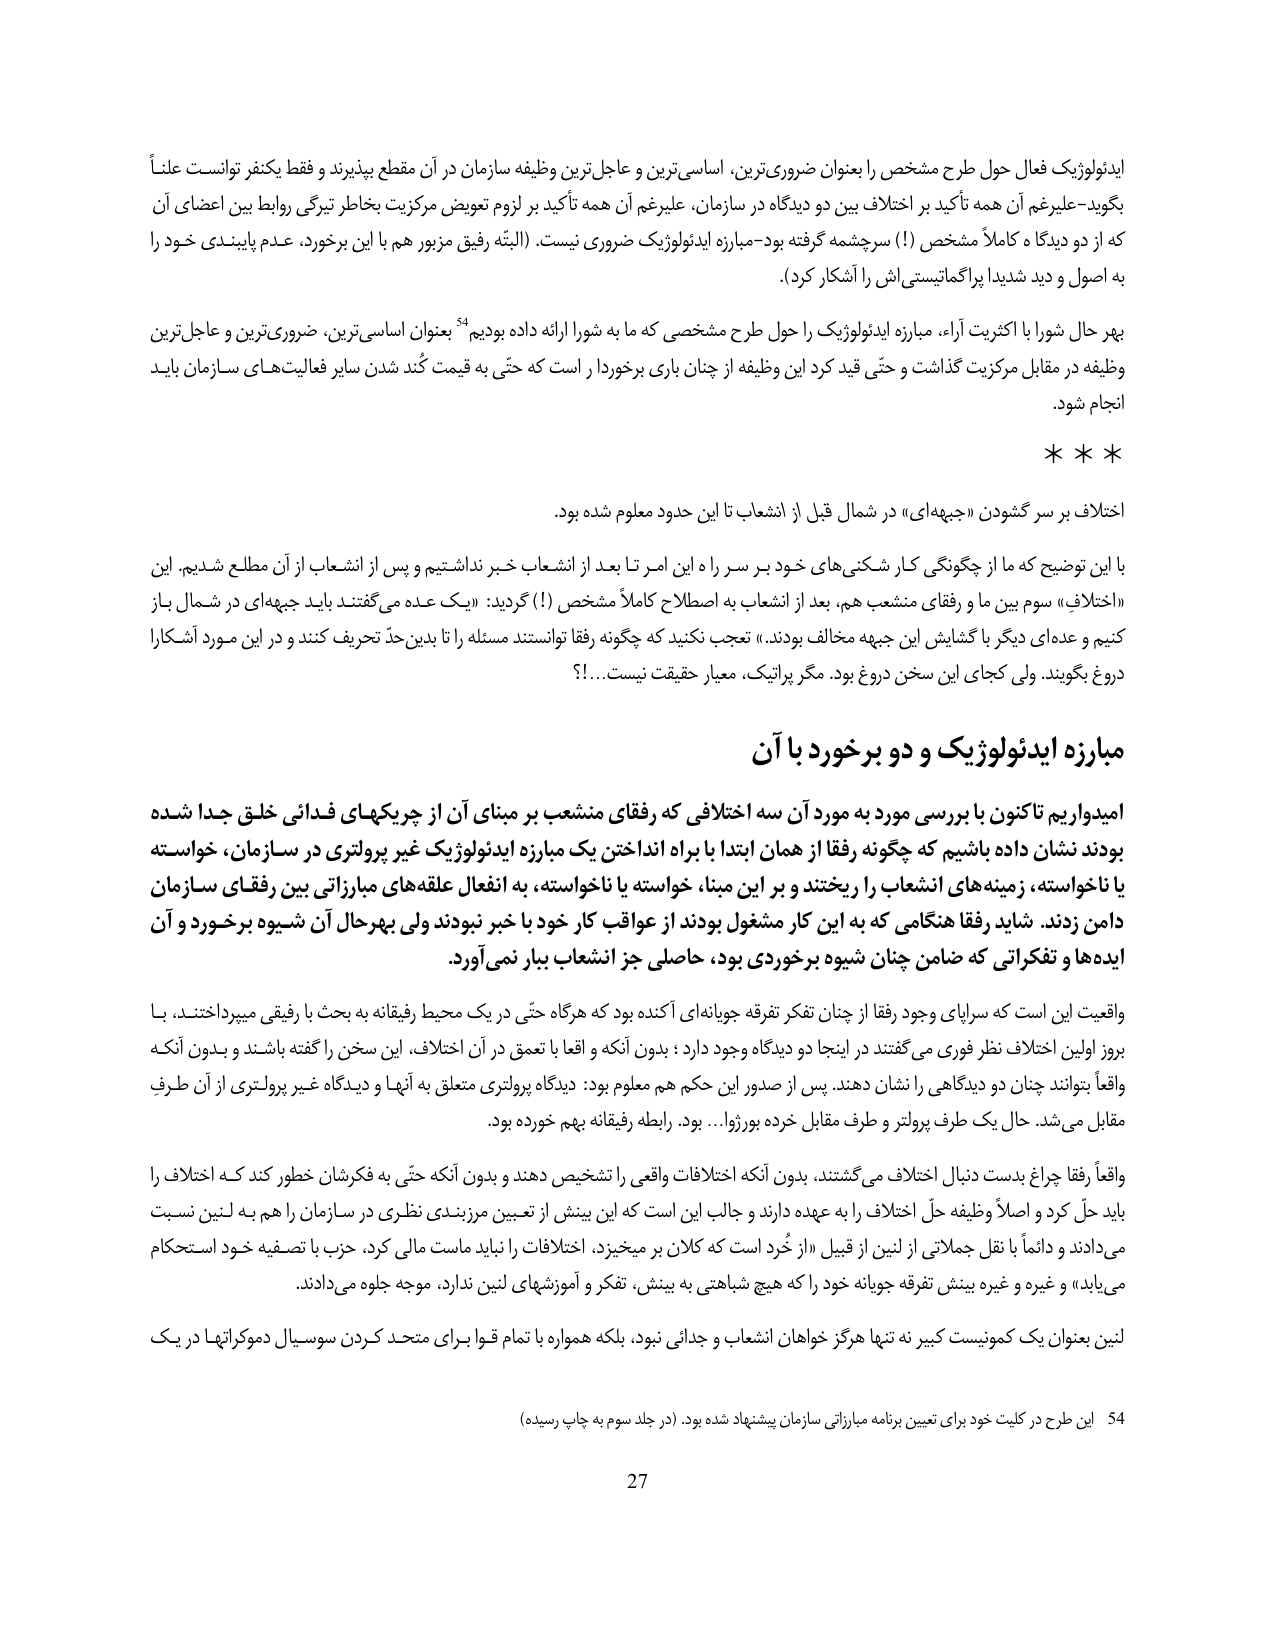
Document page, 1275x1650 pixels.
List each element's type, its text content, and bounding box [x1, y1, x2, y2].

text اختلاف بر سر گشودن «جبهه‌ای» در شمال قبل از انشعاب تا این حدود معلوم شده بود. [150, 493, 1125, 529]
text واقعیت این است که سراپای وجود رفقا از چنان تفکر تفرقه جویانه‌ای آکنده بود که هرگاه حتّی در یک محیط رفیقانه به بحث با رفیقی میپرداختند، با بروز اولین اختلاف نظر فوری می‌گفتند در اینجا دو دیدگاه وجود دارد ؛ بدون آنکه و اقعا با تعمق در آن اختلاف، این سخن را گفته باشند و بدون آنکه واقعاً بتوانند چنان دو دیدگاهی را نشان دهند. پس از صدور این حکم هم معلوم بود: دیدگاه پرولتری متعلق به آنها و دیدگاه غیر پرولتری از آن طرفِ مقابل می‌شد. حال یک طرف پرولتر و طرف مقابل خرده بورژوا… بود. رابطه رفیقانه بهم خورده بود. [150, 994, 1125, 1139]
text ＊ ＊ ＊ [150, 439, 1125, 475]
text با این توضیح که ما از چگونگی کار شکنی‌های خود بر سر را ه این امر تا بعد از انشعاب خبر نداشتیم و پس از انشعاب از آن مطلع شدیم. این «اختلافِ» سوم بین ما و رفقای منشعب هم، بعد از انشعاب به اصطلاح کاملاً مشخص (!) گردید: «یک عده می‌گفتند باید جبهه‌ای در شمال باز کنیم و عده‌ای دیگر با گشایش این جبهه مخالف بودند.» تعجب نکنید که چگونه رفقا توانستند مسئله را تا بدین‌حدّ تحریف کنند و در این مورد آشکارا دروغ بگویند. ولی کجای این سخن دروغ بود. مگر پراتیک، معیار حقیقت نیست…!؟ [150, 547, 1125, 692]
text بهر حال شورا با اکثریت آراء، مبارزه ایدئولوژیک را حول طرح مشخصی که ما به شورا ارائه داده بودیم بعنوان اساسی‌ترین، ضروری‌ترین و عاجل‌ترین وظیفه در مقابل مرکزیت گذاشت و حتّی قید کرد این وظیفه از چنان باری برخوردا ر است که حتّی به قیمت کُند شدن سایر فعالیت‌های سازمان باید انجام شود. [150, 312, 1125, 421]
text امیدواریم تاکنون با بررسی مورد به مورد آن سه اختلافی که رفقای منشعب بر مبنای آن از چریکهای فدائی خلق جدا شده بودند نشان داده باشیم که چگونه رفقا از همان ابتدا با براه انداختن یک مبارزه ایدئولوژیک غیر پرولتری در سازمان، خواسته یا ناخواسته، زمینه‌های انشعاب را ریختند و بر این مبنا، خواسته یا ناخواسته، به انفعال علقه‌های مبارزاتی بین رفقای سازمان دامن زدند. شاید رفقا هنگامی که به این کار مشغول بودند از عواقب کار خود با خبر نبودند ولی بهرحال آن شیوه برخورد و آن ایده‌ها و تفکراتی که ضامن چنان شیوه برخوردی بود، حاصلی جز انشعاب ببار نمی‌آورد. [150, 795, 1125, 976]
text واقعاً رفقا چراغ بدست دنبال اختلاف می‌گشتند، بدون آنکه اختلافات واقعی را تشخیص دهند و بدون آنکه حتّی به فکرشان خطور کند که اختلاف را باید حلّ کرد و اصلاً وظیفه حلّ اختلاف را به عهده دارند و جالب این است که این بینش از تعبین مرز‌بندی نظری در سازمان را هم به لنین نسبت می‌دادند و دائماً با نقل جملاتی از لنین از قبیل «از خُرد است که کلان بر میخیزد، اختلافات را نباید ماست مالی کرد، حزب با تصفیه خود استحکام می‌یابد» و غیره و غیره بینش تفرقه جویانه خود را که هیچ شباهتی به بینش، تفکر و آموزشهای لنین ندارد، موجه جلوه می‌دادند. [150, 1157, 1125, 1301]
text ولی اگر دلایل بیشماری (!) وجود داشت که نشان می‌داد معتقدین سرسخت دیدگاههای مصاحبه باید از عضویت مرکزیت عزل شوند؛ ولی یک چیز مانع کار بود: اساسنامه سازمان. در اساسنامه قید شده بود که اعضای مرکزیت فقط پس از یکسال از انتخاب شدن خود قابل تعویض‌اند. ولی الآن فقط سه ما ه از آن تاریخ میگذشت. آنها برای حلّ این مشکل هر چه میدانستند کردند. از جمله پیشاپیش استعفای خود را از مرکزیت اعلام داشتند و سعی کردند دیگر رفقای مرکزیت را به استعفاء وا‌دارند تا انتخابات جدیدی صورت گیرد و البتّه با فضائی که ساخته بودند و با توجه به محدودیت جمع، بسیار امیدوار بودند اعضای مرکزیت جدید همگی و یا اکثرشان از آنها خواهد بود. بهر حال مرکزیت تعویض شد و اینک فقط یک تن از آن مدافعین سرسخت مصاحبه در مرکزیت جدید بود. با این حال هیهات که تعویض، به قیمت گرانی برای آنها تمام شد. آنها مجبور شدند دامن زدن به یک مبارزه ایدئولوژیک فعال حول طرح مشخص را بعنوان ضروری‌ترین، اساسی‌ترین و عاجل‌ترین وظیفه سازمان در آن مقطع بپذیرند و فقط یکنفر توانست علناً بگوید-علیرغم آن همه تأکید بر اختلاف بین دو دیدگاه در سازمان، علیرغم آن همه تأکید بر لزوم تعویض مرکزیت بخاطر تیرگی روابط بین اعضای آن که از دو دیدگا ه کاملاً مشخص (!) سرچشمه گرفته بود-مبارزه ایدئولوژیک ضروری نیست. (البتّه رفیق مزبور هم با این برخورد، عدم پایبندی خود را به اصول و دید شدیدا پراگماتیستی‌اش را آشکار کرد). [150, 150, 1125, 294]
text لنین بعنوان یک کمونیست کبیر نه تنها هرگز خواهان انشعاب و جدائی نبود، بلکه همواره با تمام قوا برای متحد کردن سوسیال دموکراتها در یک تشکّل انقلابی کوشش می‌کرد و حتّی وقتی علیرغم تلاش او واقعیت وجود دو جریان (دو دیدگاه) در سوسیال دموکراسی خود را نشان می‌داد، اگر چه با جدیت به مرز‌بندی نظرات مختلف و برملا ساختن نظرات غلط می‌پرداخت، این کار را درست در خدمت فشرده ساختن هر چه بیشتر صفوف سوسیال دموکراتها انجام می‌داد و تا زمانیکه امکان فعالیت نظرات مختلف در یک چارچوب تشکیلاتی وجود داشت، آن امکان را از بین نمیبرد. به پیش گفتاری که لنین برای «چه باید کرد» نوشته است توجه کنید: [150, 1319, 1125, 1355]
text این طرح در کلیت خود برای تعیین برنامه مبارزاتی سازمان پیشنهاد شده بود. (در جلد سوم به چاپ رسیده) [150, 1404, 1125, 1434]
subtitle مبارزه ایدئولوژیک و دو برخورد با آن [150, 726, 1125, 774]
